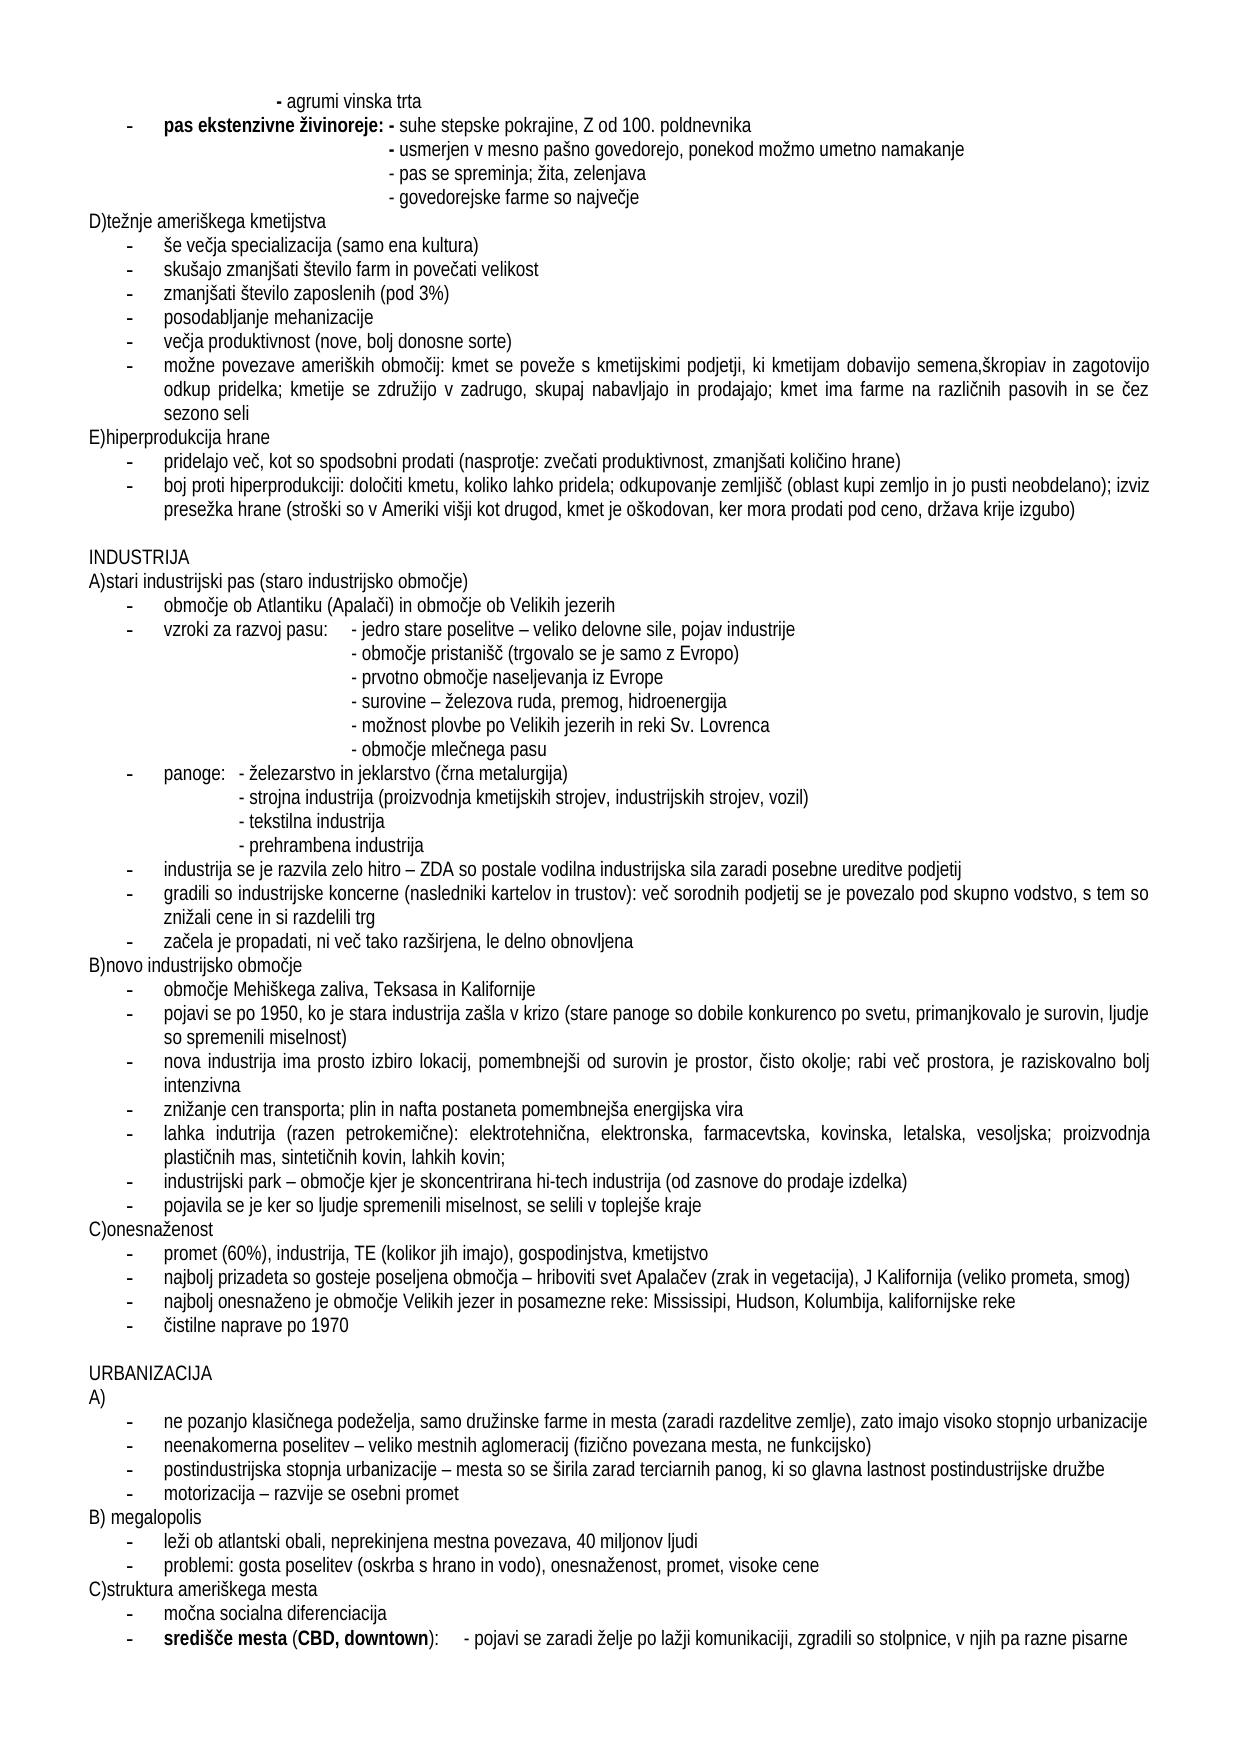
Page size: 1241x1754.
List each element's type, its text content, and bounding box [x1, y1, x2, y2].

list pas ekstenzivne živinoreje: - suhe stepske pokrajine, Z od 100. poldnevnika [126, 113, 1152, 137]
list pojavila se je ker so ljudje spremenili miselnost, se selili v toplejše kraje [126, 1193, 1152, 1217]
list promet (60%), industrija, TE (kolikor jih imajo), gospodinjstva, kmetijstvo [126, 1241, 1152, 1265]
text - govedorejske farme so največje [126, 184, 1152, 208]
list močna socialna diferenciacija [126, 1601, 1152, 1625]
list panoge: - železarstvo in jeklarstvo (črna metalurgija) [126, 761, 1152, 785]
list pridelajo več, kot so spodsobni prodati (nasprotje: zvečati produktivnost, zmanjšati količino hrane) [126, 449, 1152, 473]
list gradili so industrijske koncerne (nasledniki kartelov in trustov): več sorodnih podjetij se je povezalo pod skupno vodstvo, s tem so znižali cene in si razdelili trg [126, 881, 1152, 929]
text - prehrambena industrija [126, 833, 1152, 857]
text C)struktura ameriškega mesta [89, 1577, 1152, 1601]
list ne pozanjo klasičnega podeželja, samo družinske farme in mesta (zaradi razdelitve zemlje), zato imajo visoko stopnjo urbanizacije [126, 1409, 1152, 1433]
list središče mesta (CBD, downtown): - pojavi se zaradi želje po lažji komunikaciji, zgradili so stolpnice, v njih pa razne pisarne [126, 1625, 1152, 1649]
list najbolj onesnaženo je območje Velikih jezer in posamezne reke: Mississipi, Hudson, Kolumbija, kalifornijske reke [126, 1289, 1152, 1313]
text - agrumi vinska trta [126, 89, 1152, 113]
list območje ob Atlantiku (Apalači) in območje ob Velikih jezerih [126, 593, 1152, 617]
text B)novo industrijsko območje [89, 953, 1152, 977]
list čistilne naprave po 1970 [126, 1313, 1152, 1337]
text - pas se spreminja; žita, zelenjava [126, 161, 1152, 184]
text URBANIZACIJA [89, 1361, 1152, 1385]
text - tekstilna industrija [126, 809, 1152, 833]
text A)stari industrijski pas (staro industrijsko območje) [89, 569, 1152, 593]
list možne povezave ameriških območij: kmet se poveže s kmetijskimi podjetji, ki kmetijam dobavijo semena,škropiav in zagotovijo odkup pridelka; kmetije se združijo v zadrugo, skupaj nabavljajo in prodajajo; kmet ima farme na različnih pasovih in se čez sezono seli [126, 353, 1152, 425]
text B) megalopolis [89, 1505, 1152, 1529]
text - prvotno območje naseljevanja iz Evrope [89, 665, 1152, 689]
list leži ob atlantski obali, neprekinjena mestna povezava, 40 miljonov ljudi [126, 1529, 1152, 1553]
text - območje pristanišč (trgovalo se je samo z Evropo) [126, 641, 1152, 665]
list pojavi se po 1950, ko je stara industrija zašla v krizo (stare panoge so dobile konkurenco po svetu, primanjkovalo je surovin, ljudje so spremenili miselnost) [126, 1001, 1152, 1049]
list območje Mehiškega zaliva, Teksasa in Kalifornije [126, 977, 1152, 1001]
list vzroki za razvoj pasu: - jedro stare poselitve – veliko delovne sile, pojav industrije [126, 617, 1152, 641]
list še večja specializacija (samo ena kultura) [126, 232, 1152, 257]
text A) [89, 1385, 1152, 1409]
list boj proti hiperprodukciji: določiti kmetu, koliko lahko pridela; odkupovanje zemljišč (oblast kupi zemljo in jo pusti neobdelano); izviz presežka hrane (stroški so v Ameriki višji kot drugod, kmet je oškodovan, ker mora prodati pod ceno, država krije izgubo) [126, 473, 1152, 521]
list lahka indutrija (razen petrokemične): elektrotehnična, elektronska, farmacevtska, kovinska, letalska, vesoljska; proizvodnja plastičnih mas, sintetičnih kovin, lahkih kovin; [126, 1121, 1152, 1169]
list znižanje cen transporta; plin in nafta postaneta pomembnejša energijska vira [126, 1097, 1152, 1121]
list skušajo zmanjšati število farm in povečati velikost [126, 257, 1152, 281]
text - surovine – železova ruda, premog, hidroenergija [126, 689, 1152, 713]
list zmanjšati število zaposlenih (pod 3%) [126, 281, 1152, 305]
list večja produktivnost (nove, bolj donosne sorte) [126, 329, 1152, 353]
list problemi: gosta poselitev (oskrba s hrano in vodo), onesnaženost, promet, visoke cene [126, 1553, 1152, 1577]
text INDUSTRIJA [89, 545, 1152, 569]
text E)hiperprodukcija hrane [89, 425, 1152, 449]
list posodabljanje mehanizacije [126, 305, 1152, 329]
list motorizacija – razvije se osebni promet [126, 1481, 1152, 1505]
list industrijski park – območje kjer je skoncentrirana hi-tech industrija (od zasnove do prodaje izdelka) [126, 1169, 1152, 1193]
text - možnost plovbe po Velikih jezerih in reki Sv. Lovrenca [89, 713, 1152, 737]
text - območje mlečnega pasu [89, 737, 1152, 761]
list postindustrijska stopnja urbanizacije – mesta so se širila zarad terciarnih panog, ki so glavna lastnost postindustrijske družbe [126, 1457, 1152, 1481]
list neenakomerna poselitev – veliko mestnih aglomeracij (fizično povezana mesta, ne funkcijsko) [126, 1433, 1152, 1457]
text D)težnje ameriškega kmetijstva [89, 208, 1152, 232]
list industrija se je razvila zelo hitro – ZDA so postale vodilna industrijska sila zaradi posebne ureditve podjetij [126, 857, 1152, 881]
list najbolj prizadeta so gosteje poseljena območja – hriboviti svet Apalačev (zrak in vegetacija), J Kalifornija (veliko prometa, smog) [126, 1265, 1152, 1289]
text - strojna industrija (proizvodnja kmetijskih strojev, industrijskih strojev, vozil) [126, 785, 1152, 809]
text - usmerjen v mesno pašno govedorejo, ponekod možmo umetno namakanje [126, 137, 1152, 161]
list začela je propadati, ni več tako razširjena, le delno obnovljena [126, 929, 1152, 953]
text C)onesnaženost [89, 1217, 1152, 1241]
list nova industrija ima prosto izbiro lokacij, pomembnejši od surovin je prostor, čisto okolje; rabi več prostora, je raziskovalno bolj intenzivna [126, 1049, 1152, 1097]
